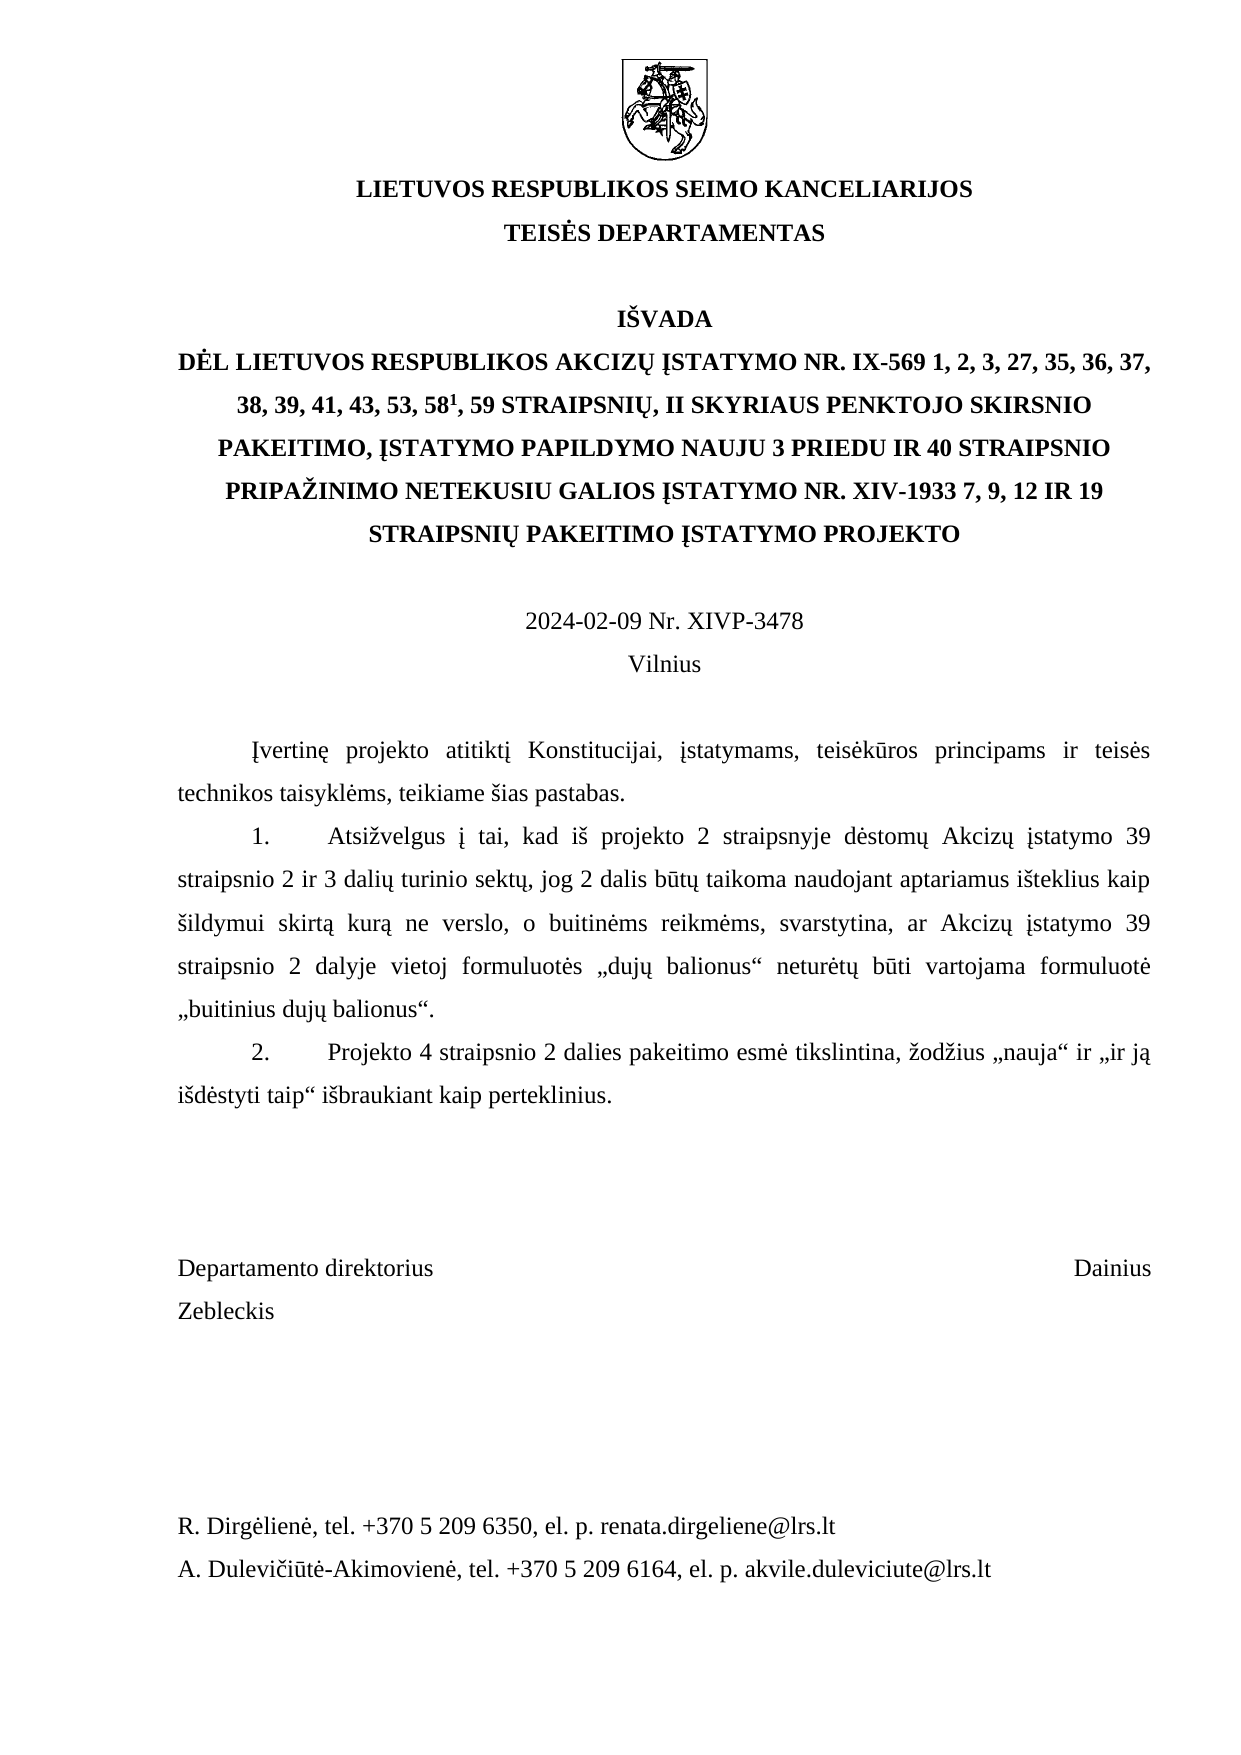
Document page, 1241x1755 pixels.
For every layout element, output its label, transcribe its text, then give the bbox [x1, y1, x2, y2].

list Projekto 4 straipsnio 2 dalies pakeitimo esmė tikslintina, žodžius „nauja“ ir „ir ją išdėstyti taip“ išbraukiant kaip perteklinius. [177, 1037, 1152, 1109]
text IŠVADA [177, 304, 1152, 333]
list Atsižvelgus į tai, kad iš projekto 2 straipsnyje dėstomų Akcizų įstatymo 39 straipsnio 2 ir 3 dalių turinio sektų, jog 2 dalis būtų taikoma naudojant aptariamus išteklius kaip šildymui skirtą kurą ne verslo, o buitinėms reikmėms, svarstytina, ar Akcizų įstatymo 39 straipsnio 2 dalyje vietoj formuluotės „dujų balionus“ neturėtų būti vartojama formuluotė „buitinius dujų balionus“. [177, 821, 1152, 1023]
text Vilnius [177, 649, 1152, 678]
text LIETUVOS RESPUBLIKOS SEIMO KANCELIARIJOS [177, 174, 1152, 203]
text R. Dirgėlienė, tel. +370 5 209 6350, el. p. renata.dirgeliene@lrs.lt [177, 1511, 1152, 1540]
text DĖL LIETUVOS RESPUBLIKOS AKCIZŲ ĮSTATYMO NR. IX-569 1, 2, 3, 27, 35, 36, 37, 38, 39, 41, 43, 53, 581, 59 STRAIPSNIŲ, II SKYRIAUS PENKTOJO SKIRSNIO PAKEITIMO, ĮSTATYMO PAPILDYMO NAUJU 3 PRIEDU IR 40 STRAIPSNIO PRIPAŽINIMO NETEKUSIU GALIOS ĮSTATYMO NR. XIV-1933 7, 9, 12 IR 19 STRAIPSNIŲ PAKEITIMO ĮSTATYMO PROJEKTO [177, 347, 1152, 548]
text Įvertinę projekto atitiktį Konstitucijai, įstatymams, teisėkūros principams ir teisės technikos taisyklėms, teikiame šias pastabas. [177, 735, 1152, 807]
text Departamento direktorius Dainius Zebleckis [177, 1253, 1152, 1324]
text 2024-02-09 Nr. XIVP-3478 [177, 606, 1152, 634]
text A. Dulevičiūtė-Akimovienė, tel. +370 5 209 6164, el. p. akvile.duleviciute@lrs.lt [177, 1554, 1152, 1583]
subtitle TEISĖS DEPARTAMENTAS [177, 218, 1152, 246]
